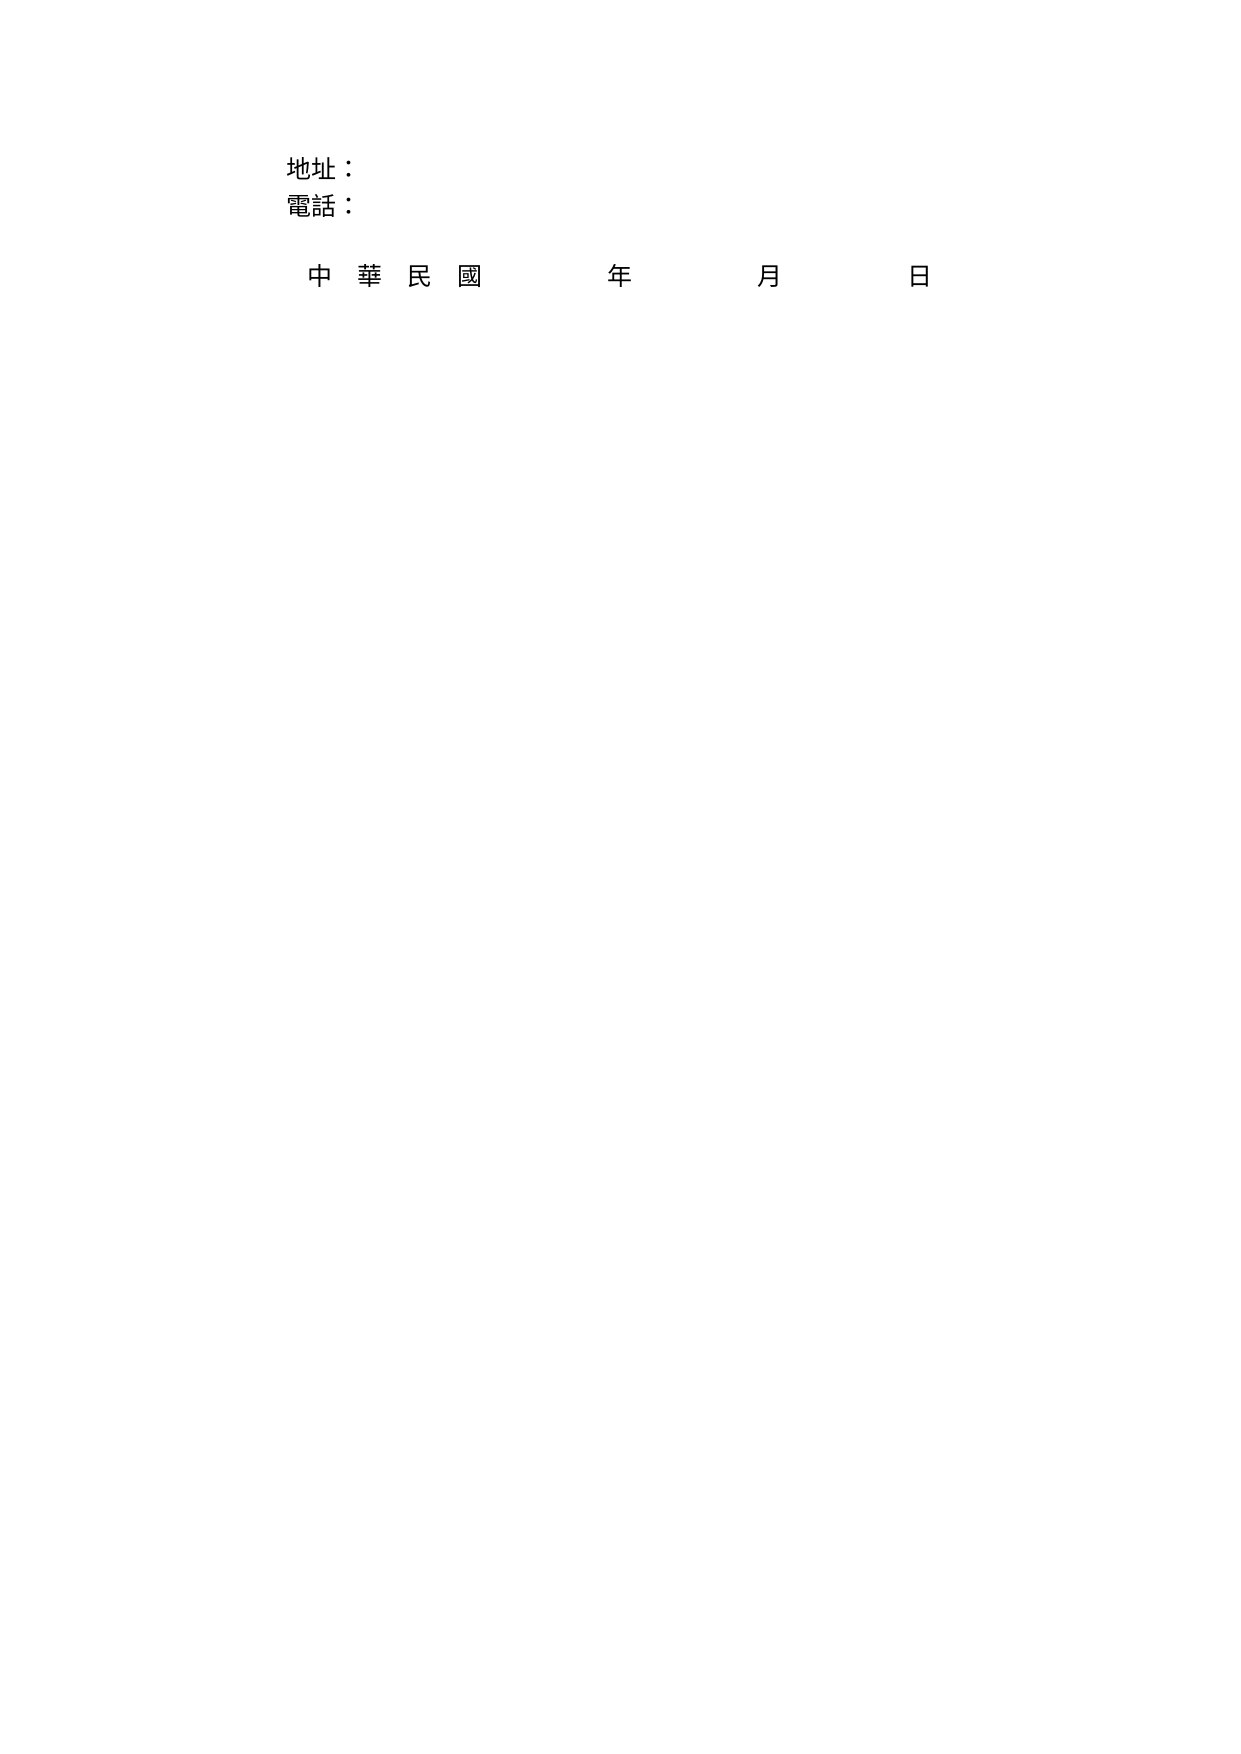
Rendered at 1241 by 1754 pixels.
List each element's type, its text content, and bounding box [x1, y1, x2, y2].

text 電話： [150, 186, 1090, 222]
text 地址： [150, 150, 1090, 186]
text 中 華 民 國 年 月 日 [150, 257, 1090, 293]
